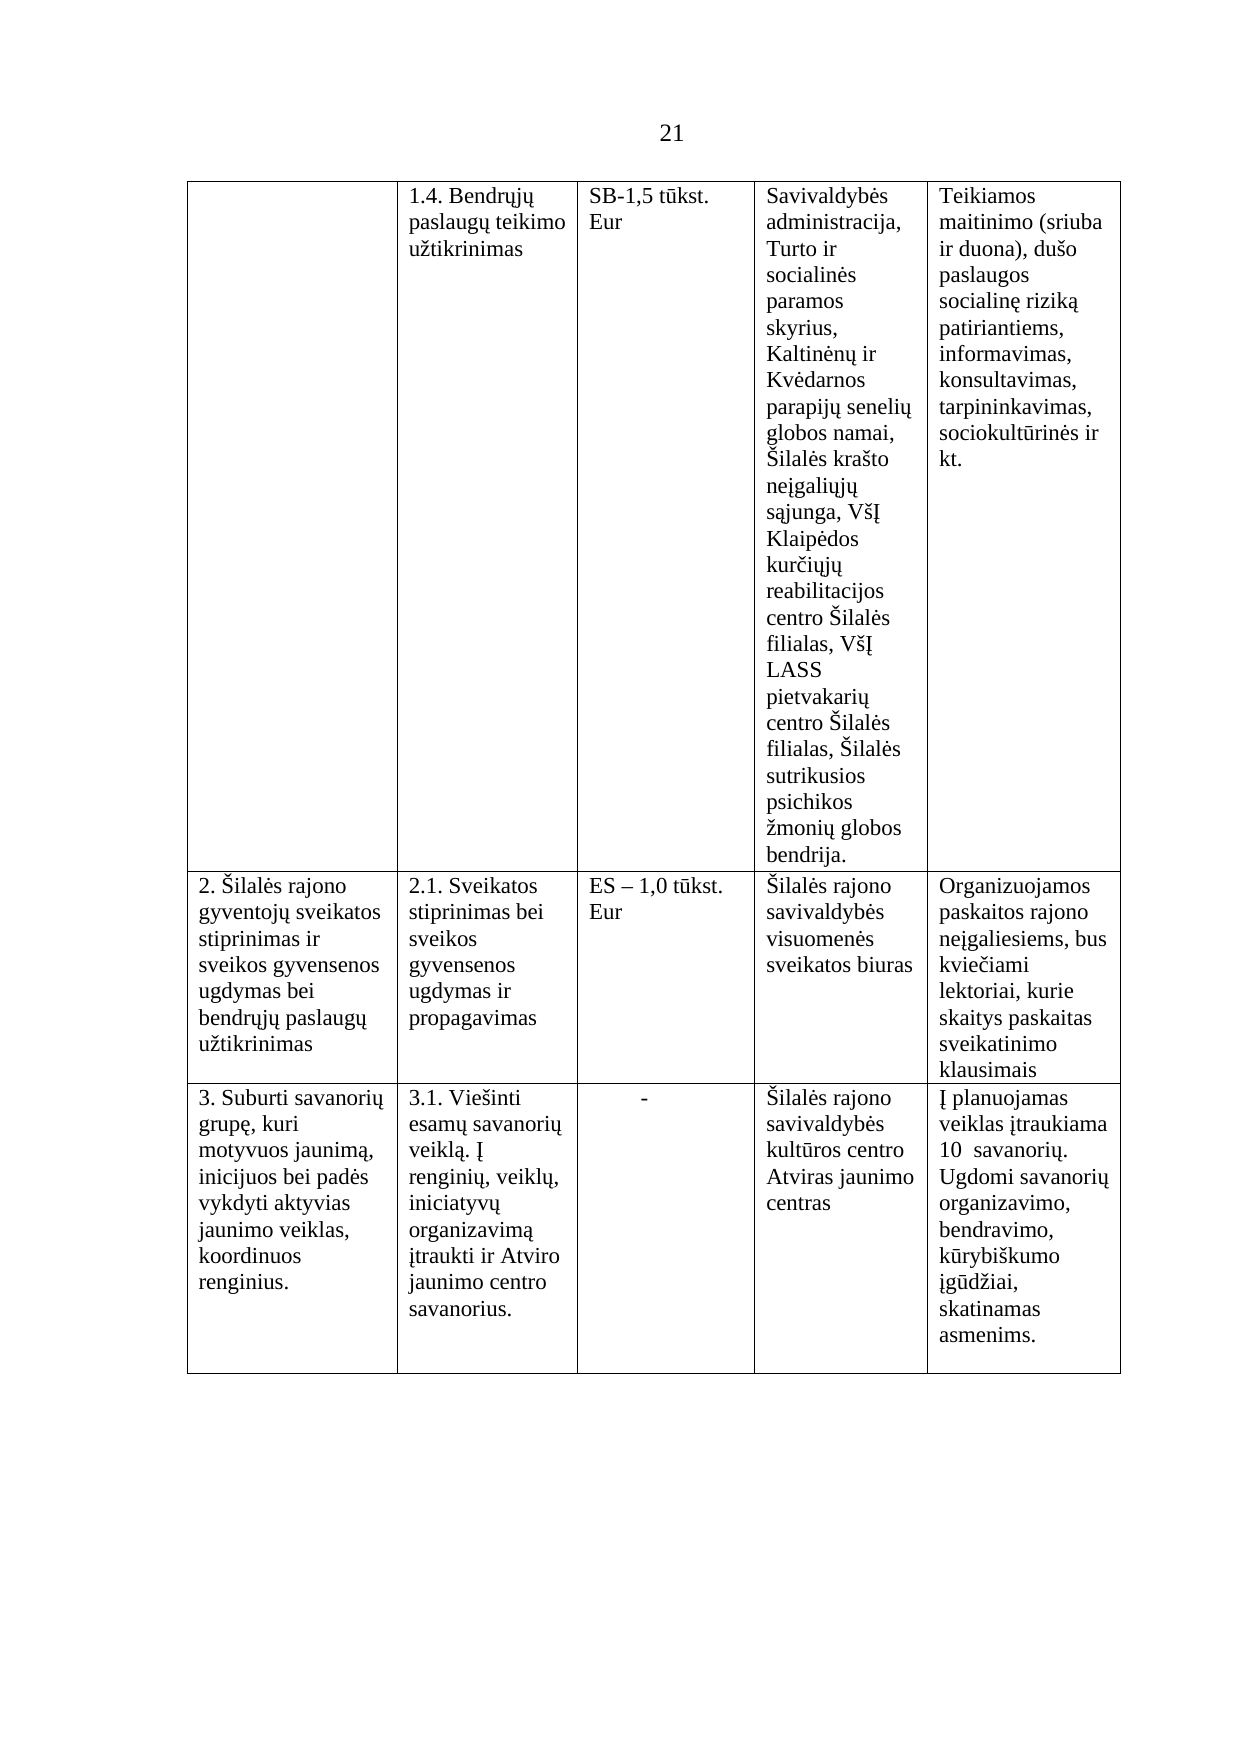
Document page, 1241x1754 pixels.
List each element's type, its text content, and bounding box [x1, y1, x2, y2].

table_cell Į planuojamas veiklas įtraukiama 10 savanorių. Ugdomi savanorių organizavimo, bendravimo, kūrybiškumo įgūdžiai, skatinamas asmenims. [928, 1084, 1120, 1372]
table_cell Šilalės rajono savivaldybės visuomenės sveikatos biuras [755, 872, 927, 1083]
table_cell Organizuojamos paskaitos rajono neįgaliesiems, bus kviečiami lektoriai, kurie skaitys paskaitas sveikatinimo klausimais [928, 872, 1120, 1083]
table_cell [188, 182, 397, 871]
table_cell 3.1. Viešinti esamų savanorių veiklą. Į renginių, veiklų, iniciatyvų organizavimą įtraukti ir Atviro jaunimo centro savanorius. [398, 1084, 577, 1372]
table_cell SB-1,5 tūkst. Eur [578, 182, 754, 871]
table_cell Savivaldybės administracija, Turto ir socialinės paramos skyrius, Kaltinėnų ir Kvėdarnos parapijų senelių globos namai, Šilalės krašto neįgaliųjų sąjunga, VšĮ Klaipėdos kurčiųjų reabilitacijos centro Šilalės filialas, VšĮ LASS pietvakarių centro Šilalės filialas, Šilalės sutrikusios psichikos žmonių globos bendrija. [755, 182, 927, 871]
table_cell Teikiamos maitinimo (sriuba ir duona), dušo paslaugos socialinę riziką patiriantiems, informavimas, konsultavimas, tarpininkavimas, sociokultūrinės ir kt. [928, 182, 1120, 871]
table_cell - [578, 1084, 754, 1372]
table_cell ES – 1,0 tūkst. Eur [578, 872, 754, 1083]
table_cell 1.4. Bendrųjų paslaugų teikimo užtikrinimas [398, 182, 577, 871]
table_cell 2. Šilalės rajono gyventojų sveikatos stiprinimas ir sveikos gyvensenos ugdymas bei bendrųjų paslaugų užtikrinimas [188, 872, 397, 1083]
table_cell Šilalės rajono savivaldybės kultūros centro Atviras jaunimo centras [755, 1084, 927, 1372]
table_cell 2.1. Sveikatos stiprinimas bei sveikos gyvensenos ugdymas ir propagavimas [398, 872, 577, 1083]
table_cell 3. Suburti savanorių grupę, kuri motyvuos jaunimą, inicijuos bei padės vykdyti aktyvias jaunimo veiklas, koordinuos renginius. [188, 1084, 397, 1372]
